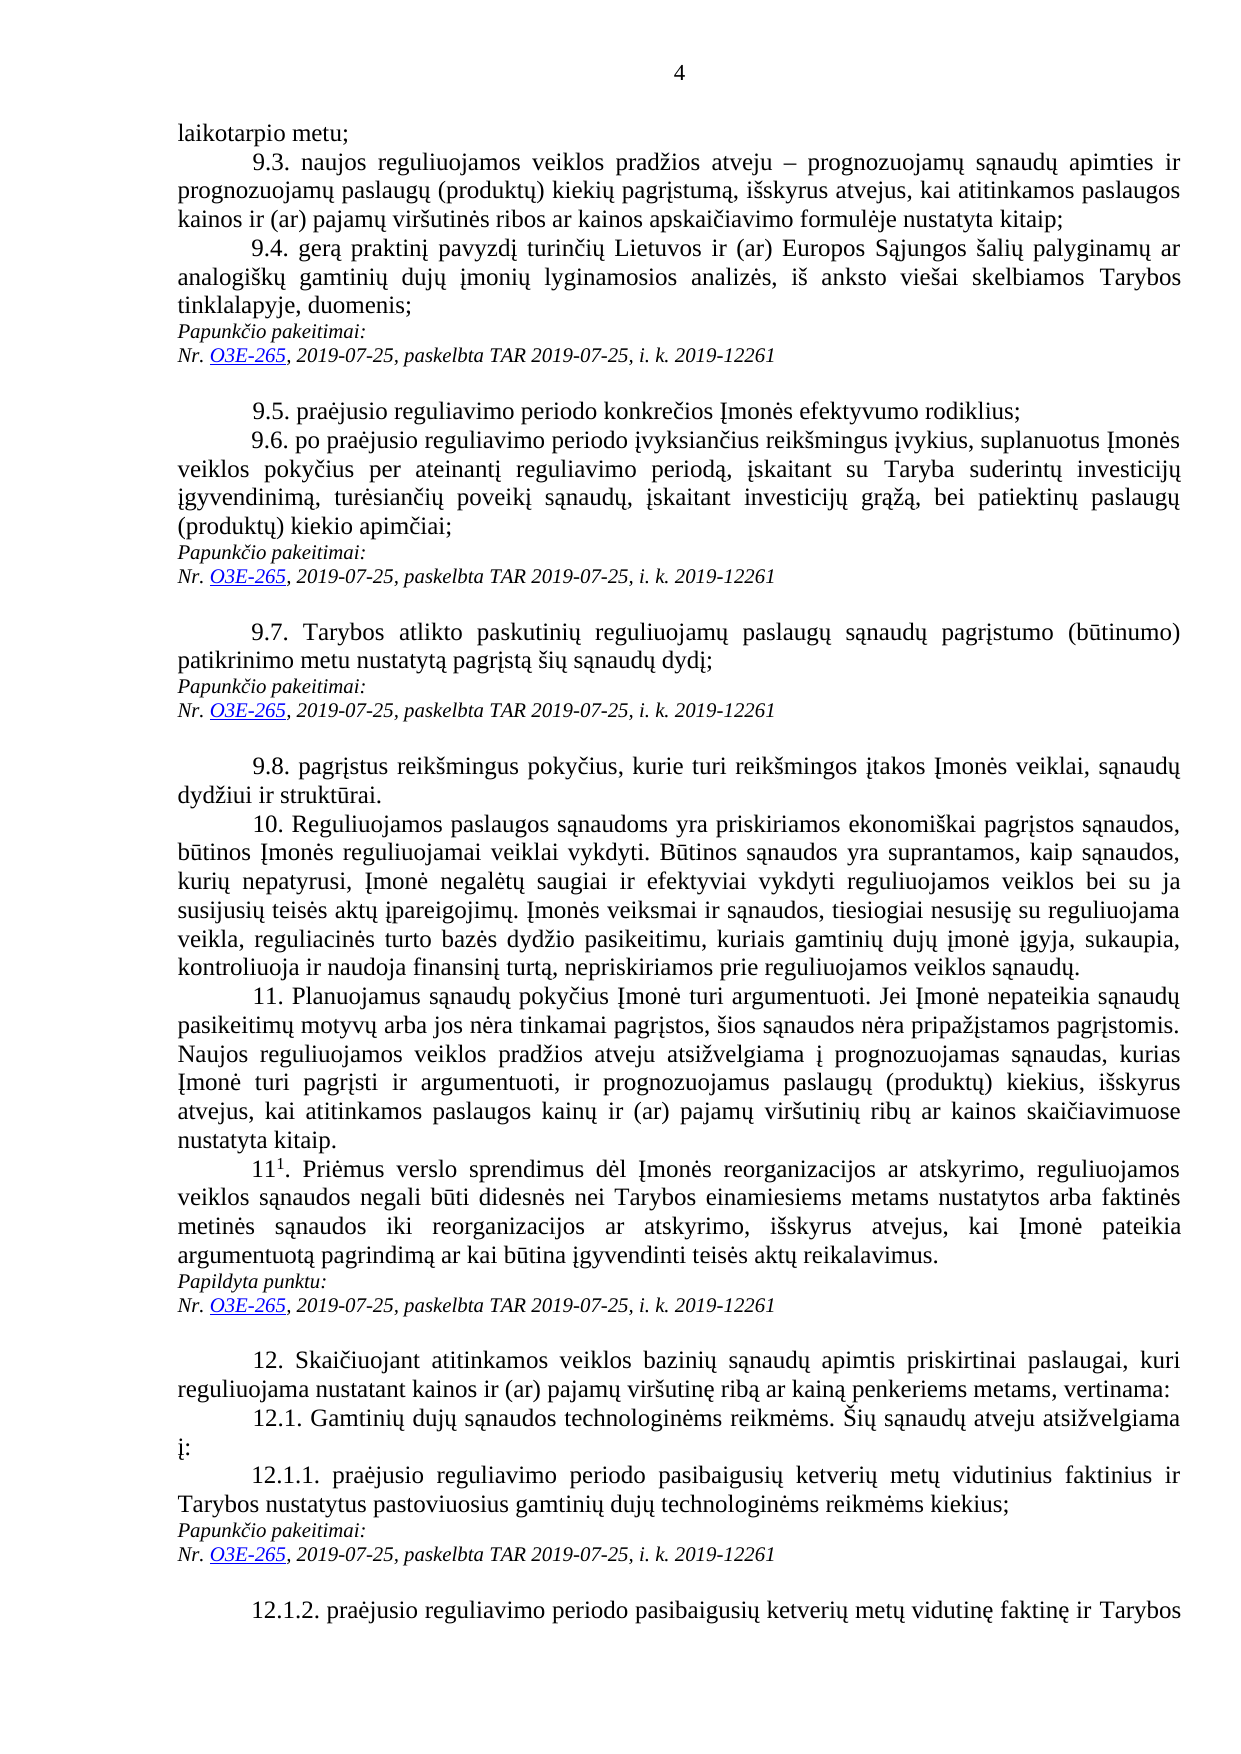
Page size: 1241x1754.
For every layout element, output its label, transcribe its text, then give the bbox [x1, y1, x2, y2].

text laikotarpio metu; [177, 118, 1181, 147]
text 12.1. Gamtinių dujų sąnaudos technologinėms reikmėms. Šių sąnaudų atveju atsižvelgiama į: [177, 1403, 1181, 1461]
text 12. Skaičiuojant atitinkamos veiklos bazinių sąnaudų apimtis priskirtinai paslaugai, kuri reguliuojama nustatant kainos ir (ar) pajamų viršutinę ribą ar kainą penkeriems metams, vertinama: [177, 1346, 1181, 1403]
text 11. Planuojamus sąnaudų pokyčius Įmonė turi argumentuoti. Jei Įmonė nepateikia sąnaudų pasikeitimų motyvų arba jos nėra tinkamai pagrįstos, šios sąnaudos nėra pripažįstamos pagrįstomis. Naujos reguliuojamos veiklos pradžios atveju atsižvelgiama į prognozuojamas sąnaudas, kurias Įmonė turi pagrįsti ir argumentuoti, ir prognozuojamus paslaugų (produktų) kiekius, išskyrus atvejus, kai atitinkamos paslaugos kainų ir (ar) pajamų viršutinių ribų ar kainos skaičiavimuose nustatyta kitaip. [177, 981, 1181, 1154]
text Papunkčio pakeitimai: [177, 1518, 1181, 1542]
text 9.6. po praėjusio reguliavimo periodo įvyksiančius reikšmingus įvykius, suplanuotus Įmonės veiklos pokyčius per ateinantį reguliavimo periodą, įskaitant su Taryba suderintų investicijų įgyvendinimą, turėsiančių poveikį sąnaudų, įskaitant investicijų grąžą, bei patiektinų paslaugų (produktų) kiekio apimčiai; [177, 425, 1181, 540]
text Nr. O3E-265, 2019-07-25, paskelbta TAR 2019-07-25, i. k. 2019-12261 [177, 698, 1181, 722]
text 9.3. naujos reguliuojamos veiklos pradžios atveju – prognozuojamų sąnaudų apimties ir prognozuojamų paslaugų (produktų) kiekių pagrįstumą, išskyrus atvejus, kai atitinkamos paslaugos kainos ir (ar) pajamų viršutinės ribos ar kainos apskaičiavimo formulėje nustatyta kitaip; [177, 147, 1181, 233]
text 111. Priėmus verslo sprendimus dėl Įmonės reorganizacijos ar atskyrimo, reguliuojamos veiklos sąnaudos negali būti didesnės nei Tarybos einamiesiems metams nustatytos arba faktinės metinės sąnaudos iki reorganizacijos ar atskyrimo, išskyrus atvejus, kai Įmonė pateikia argumentuotą pagrindimą ar kai būtina įgyvendinti teisės aktų reikalavimus. [177, 1154, 1181, 1269]
text Nr. O3E-265, 2019-07-25, paskelbta TAR 2019-07-25, i. k. 2019-12261 [177, 564, 1181, 588]
text Nr. O3E-265, 2019-07-25, paskelbta TAR 2019-07-25, i. k. 2019-12261 [177, 343, 1181, 367]
text Papunkčio pakeitimai: [177, 319, 1181, 343]
text Papunkčio pakeitimai: [177, 540, 1181, 564]
text 9.8. pagrįstus reikšmingus pokyčius, kurie turi reikšmingos įtakos Įmonės veiklai, sąnaudų dydžiui ir struktūrai. [177, 751, 1181, 809]
text 9.5. praėjusio reguliavimo periodo konkrečios Įmonės efektyvumo rodiklius; [177, 396, 1181, 425]
text Nr. O3E-265, 2019-07-25, paskelbta TAR 2019-07-25, i. k. 2019-12261 [177, 1542, 1181, 1566]
text Nr. O3E-265, 2019-07-25, paskelbta TAR 2019-07-25, i. k. 2019-12261 [177, 1293, 1181, 1317]
text Papildyta punktu: [177, 1269, 1181, 1293]
text 10. Reguliuojamos paslaugos sąnaudoms yra priskiriamos ekonomiškai pagrįstos sąnaudos, būtinos Įmonės reguliuojamai veiklai vykdyti. Būtinos sąnaudos yra suprantamos, kaip sąnaudos, kurių nepatyrusi, Įmonė negalėtų saugiai ir efektyviai vykdyti reguliuojamos veiklos bei su ja susijusių teisės aktų įpareigojimų. Įmonės veiksmai ir sąnaudos, tiesiogiai nesusiję su reguliuojama veikla, reguliacinės turto bazės dydžio pasikeitimu, kuriais gamtinių dujų įmonė įgyja, sukaupia, kontroliuoja ir naudoja finansinį turtą, nepriskiriamos prie reguliuojamos veiklos sąnaudų. [177, 809, 1181, 981]
text 12.1.1. praėjusio reguliavimo periodo pasibaigusių ketverių metų vidutinius faktinius ir Tarybos nustatytus pastoviuosius gamtinių dujų technologinėms reikmėms kiekius; [177, 1461, 1181, 1518]
text 9.4. gerą praktinį pavyzdį turinčių Lietuvos ir (ar) Europos Sąjungos šalių palyginamų ar analogiškų gamtinių dujų įmonių lyginamosios analizės, iš anksto viešai skelbiamos Tarybos tinklalapyje, duomenis; [177, 233, 1181, 319]
text Papunkčio pakeitimai: [177, 674, 1181, 698]
text 12.1.2. praėjusio reguliavimo periodo pasibaigusių ketverių metų vidutinę faktinę ir Tarybos [177, 1595, 1181, 1624]
text 9.7. Tarybos atlikto paskutinių reguliuojamų paslaugų sąnaudų pagrįstumo (būtinumo) patikrinimo metu nustatytą pagrįstą šių sąnaudų dydį; [177, 617, 1181, 674]
